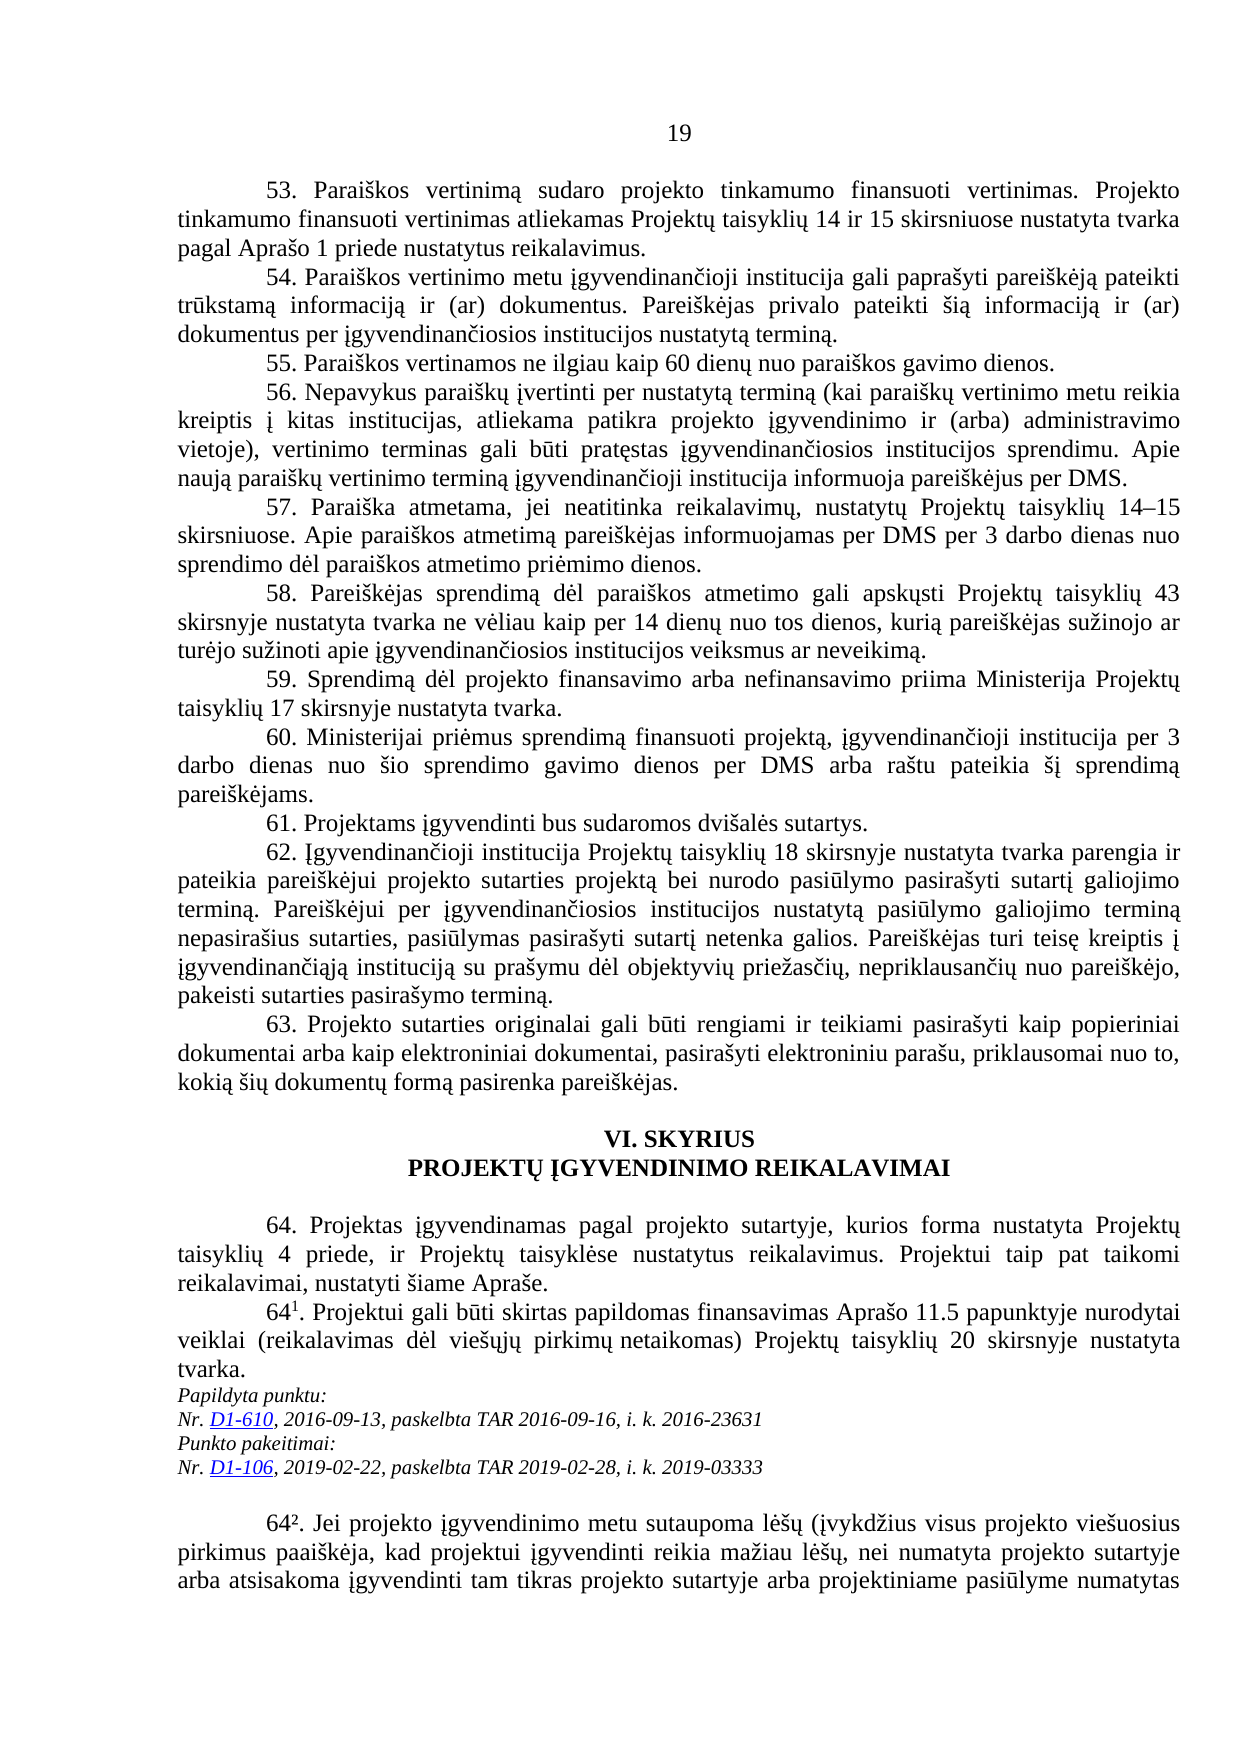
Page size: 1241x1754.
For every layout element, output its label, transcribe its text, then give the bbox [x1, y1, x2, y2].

text 641. Projektui gali būti skirtas papildomas finansavimas Aprašo 11.5 papunktyje nurodytai veiklai (reikalavimas dėl viešųjų pirkimų netaikomas) Projektų taisyklių 20 skirsnyje nustatyta tvarka. [177, 1297, 1181, 1383]
text 60. Ministerijai priėmus sprendimą finansuoti projektą, įgyvendinančioji institucija per 3 darbo dienas nuo šio sprendimo gavimo dienos per DMS arba raštu pateikia šį sprendimą pareiškėjams. [177, 722, 1181, 808]
text Nr. D1-610, 2016-09-13, paskelbta TAR 2016-09-16, i. k. 2016-23631 [177, 1407, 1181, 1431]
text 54. Paraiškos vertinimo metu įgyvendinančioji institucija gali paprašyti pareiškėją pateikti trūkstamą informaciją ir (ar) dokumentus. Pareiškėjas privalo pateikti šią informaciją ir (ar) dokumentus per įgyvendinančiosios institucijos nustatytą terminą. [177, 262, 1181, 348]
text 64. Projektas įgyvendinamas pagal projekto sutartyje, kurios forma nustatyta Projektų taisyklių 4 priede, ir Projektų taisyklėse nustatytus reikalavimus. Projektui taip pat taikomi reikalavimai, nustatyti šiame Apraše. [177, 1211, 1181, 1297]
text 63. Projekto sutarties originalai gali būti rengiami ir teikiami pasirašyti kaip popieriniai dokumentai arba kaip elektroniniai dokumentai, pasirašyti elektroniniu parašu, priklausomai nuo to, kokią šių dokumentų formą pasirenka pareiškėjas. [177, 1009, 1181, 1096]
text Papildyta punktu: [177, 1383, 1181, 1407]
text PROJEKTŲ ĮGYVENDINIMO REIKALAVIMAI [177, 1153, 1181, 1182]
text 55. Paraiškos vertinamos ne ilgiau kaip 60 dienų nuo paraiškos gavimo dienos. [177, 348, 1181, 377]
text 57. Paraiška atmetama, jei neatitinka reikalavimų, nustatytų Projektų taisyklių 14–15 skirsniuose. Apie paraiškos atmetimą pareiškėjas informuojamas per DMS per 3 darbo dienas nuo sprendimo dėl paraiškos atmetimo priėmimo dienos. [177, 492, 1181, 578]
text 59. Sprendimą dėl projekto finansavimo arba nefinansavimo priima Ministerija Projektų taisyklių 17 skirsnyje nustatyta tvarka. [177, 664, 1181, 722]
text 58. Pareiškėjas sprendimą dėl paraiškos atmetimo gali apskųsti Projektų taisyklių 43 skirsnyje nustatyta tvarka ne vėliau kaip per 14 dienų nuo tos dienos, kurią pareiškėjas sužinojo ar turėjo sužinoti apie įgyvendinančiosios institucijos veiksmus ar neveikimą. [177, 578, 1181, 664]
text 61. Projektams įgyvendinti bus sudaromos dvišalės sutartys. [177, 808, 1181, 837]
text 53. Paraiškos vertinimą sudaro projekto tinkamumo finansuoti vertinimas. Projekto tinkamumo finansuoti vertinimas atliekamas Projektų taisyklių 14 ir 15 skirsniuose nustatyta tvarka pagal Aprašo 1 priede nustatytus reikalavimus. [177, 176, 1181, 262]
text Nr. D1-106, 2019-02-22, paskelbta TAR 2019-02-28, i. k. 2019-03333 [177, 1455, 1181, 1479]
text 62. Įgyvendinančioji institucija Projektų taisyklių 18 skirsnyje nustatyta tvarka parengia ir pateikia pareiškėjui projekto sutarties projektą bei nurodo pasiūlymo pasirašyti sutartį galiojimo terminą. Pareiškėjui per įgyvendinančiosios institucijos nustatytą pasiūlymo galiojimo terminą nepasirašius sutarties, pasiūlymas pasirašyti sutartį netenka galios. Pareiškėjas turi teisę kreiptis į įgyvendinančiąją instituciją su prašymu dėl objektyvių priežasčių, nepriklausančių nuo pareiškėjo, pakeisti sutarties pasirašymo terminą. [177, 837, 1181, 1009]
text 56. Nepavykus paraiškų įvertinti per nustatytą terminą (kai paraiškų vertinimo metu reikia kreiptis į kitas institucijas, atliekama patikra projekto įgyvendinimo ir (arba) administravimo vietoje), vertinimo terminas gali būti pratęstas įgyvendinančiosios institucijos sprendimu. Apie naują paraiškų vertinimo terminą įgyvendinančioji institucija informuoja pareiškėjus per DMS. [177, 377, 1181, 492]
text 64². Jei projekto įgyvendinimo metu sutaupoma lėšų (įvykdžius visus projekto viešuosius pirkimus paaiškėja, kad projektui įgyvendinti reikia mažiau lėšų, nei numatyta projekto sutartyje arba atsisakoma įgyvendinti tam tikras projekto sutartyje arba projektiniame pasiūlyme numatytas [177, 1508, 1181, 1594]
text VI. SKYRIUS [177, 1124, 1181, 1153]
text Punkto pakeitimai: [177, 1431, 1181, 1455]
